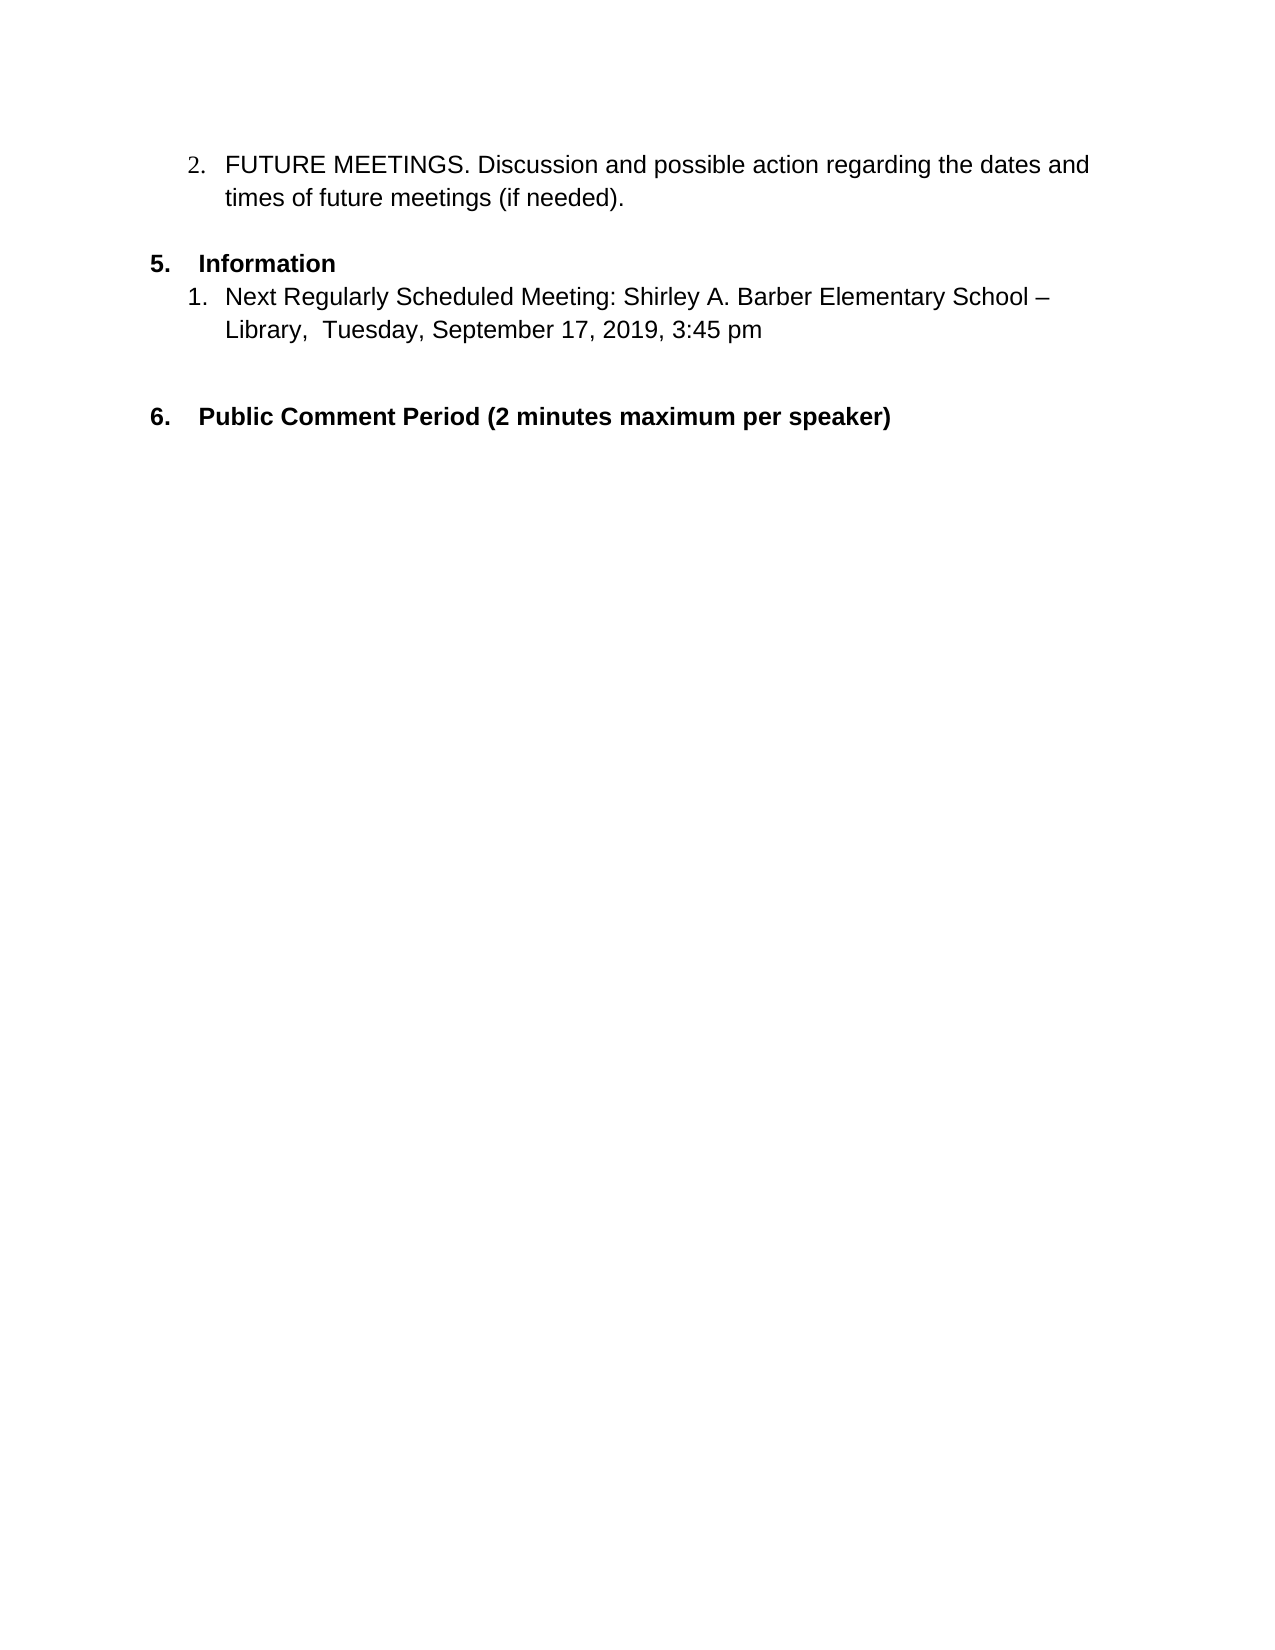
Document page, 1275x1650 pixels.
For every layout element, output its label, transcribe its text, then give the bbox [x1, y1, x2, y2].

text 6. Public Comment Period (2 minutes maximum per speaker) [150, 402, 1125, 431]
list FUTURE MEETINGS. Discussion and possible action regarding the dates and times of future meetings (if needed). [187, 150, 1125, 212]
list Next Regularly Scheduled Meeting: Shirley A. Barber Elementary School – Library, Tuesday, September 17, 2019, 3:45 pm [187, 282, 1125, 344]
text 5. Information [150, 249, 1125, 278]
